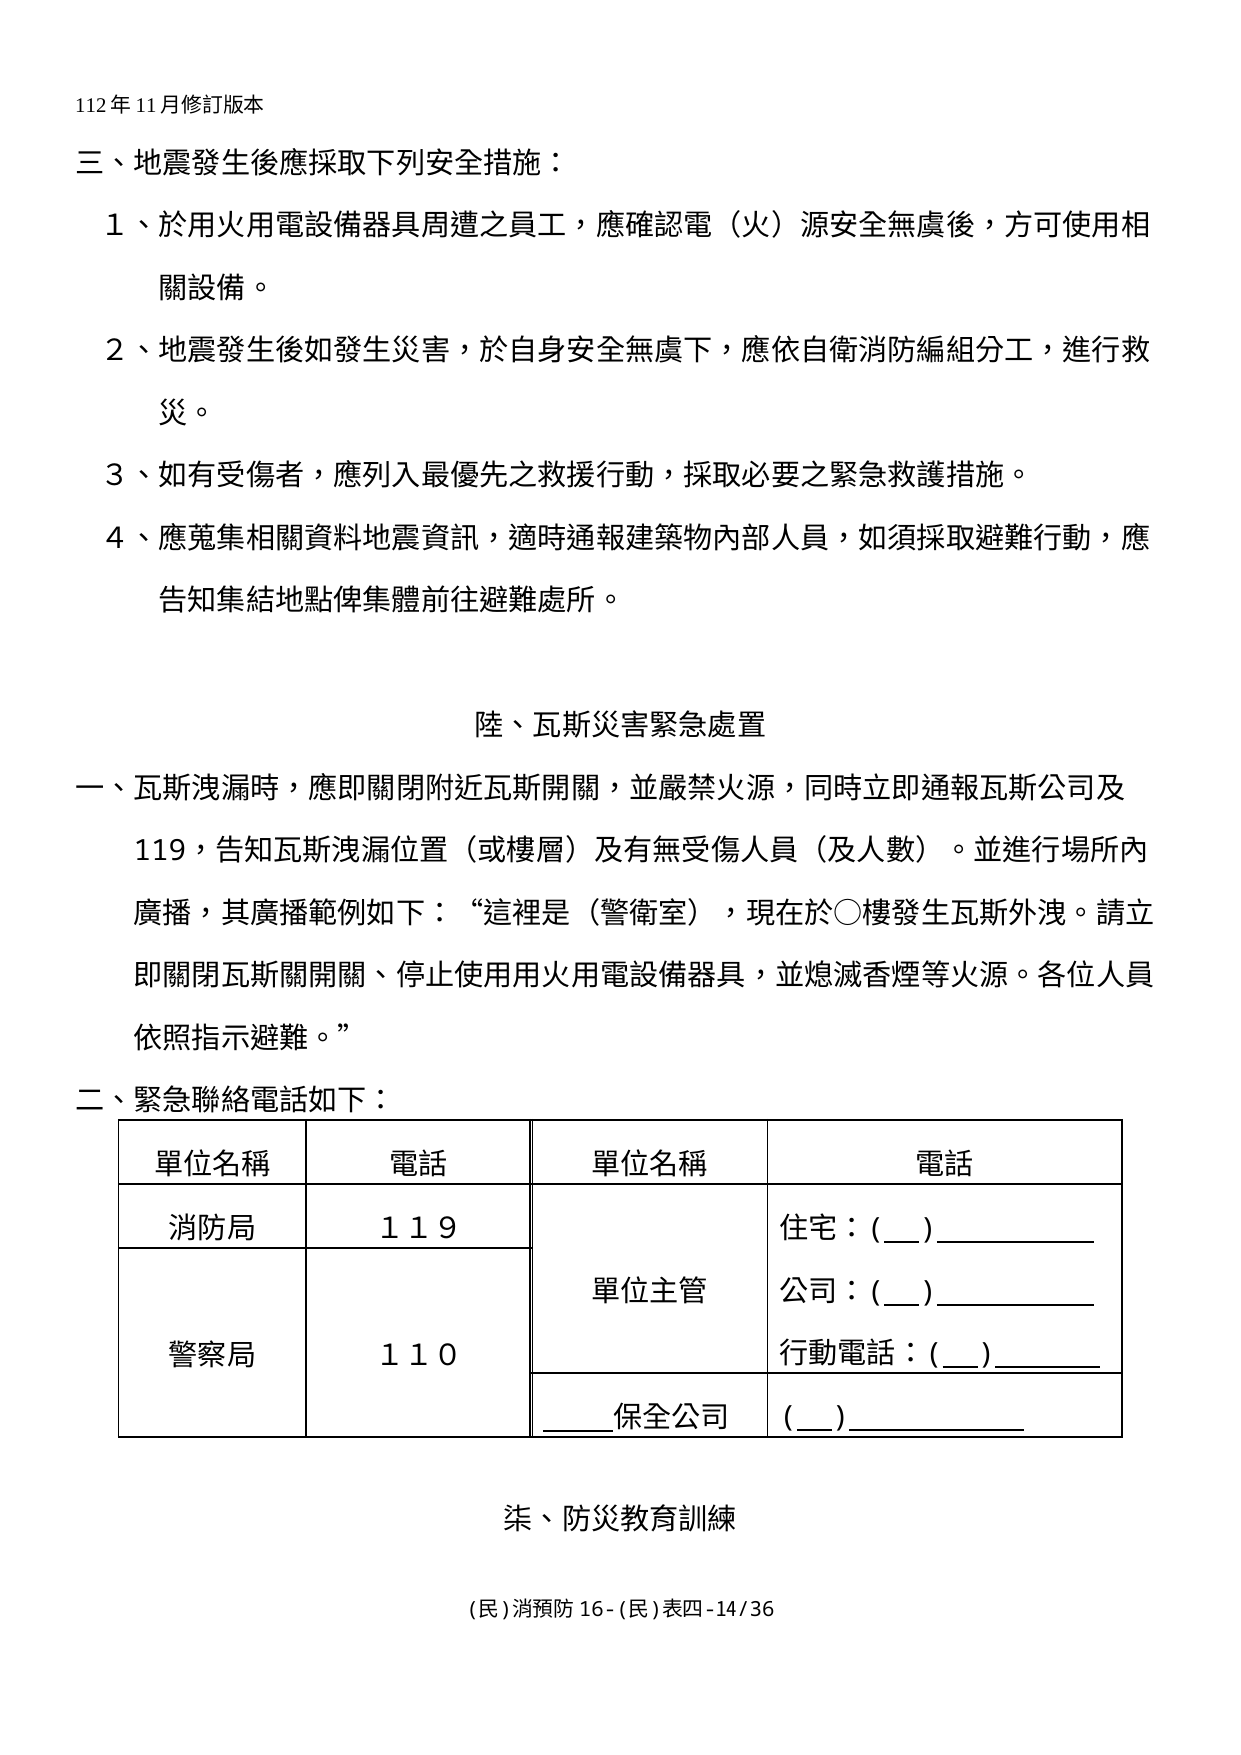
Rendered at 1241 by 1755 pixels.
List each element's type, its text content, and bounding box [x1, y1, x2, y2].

table_cell ( ) [768, 1374, 1121, 1436]
table_header 電話 [307, 1121, 529, 1183]
text 陸、瓦斯災害緊急處置 [75, 681, 1165, 744]
text 柒、防災教育訓練 [75, 1475, 1165, 1538]
table_cell 住宅：( ) 公司：( ) 行動電話：( ) [768, 1185, 1121, 1372]
table_cell 消防局 [119, 1185, 305, 1247]
table_header 電話 [768, 1121, 1121, 1183]
text 三、地震發生後應採取下列安全措施： [75, 119, 1165, 181]
table_cell 保全公司 [533, 1374, 767, 1436]
text １、於用火用電設備器具周遭之員工，應確認電（火）源安全無虞後，方可使用相關設備。 [100, 181, 1165, 306]
table_cell １１９ [307, 1185, 529, 1247]
table_cell 單位主管 [533, 1185, 767, 1372]
table_header 單位名稱 [119, 1121, 305, 1183]
table_header 單位名稱 [533, 1121, 767, 1183]
text 二、緊急聯絡電話如下： [75, 1056, 1165, 1119]
text ３、如有受傷者，應列入最優先之救援行動，採取必要之緊急救護措施。 [100, 431, 1165, 494]
text ４、應蒐集相關資料地震資訊，適時通報建築物內部人員，如須採取避難行動，應告知集結地點俾集體前往避難處所。 [77, 494, 1175, 619]
table_cell 警察局 [119, 1249, 305, 1436]
text 一、瓦斯洩漏時，應即關閉附近瓦斯開關，並嚴禁火源，同時立即通報瓦斯公司及119，告知瓦斯洩漏位置（或樓層）及有無受傷人員（及人數）。並進行場所內廣播，其廣播範例如下：“這裡是（警衛室），現在於○樓發生瓦斯外洩。請立即關閉瓦斯關開關、停止使用用火用電設備器具，並熄滅香煙等火源。各位人員依照指示避難。” [75, 744, 1165, 1056]
table_cell １１０ [307, 1249, 529, 1436]
text ２、地震發生後如發生災害，於自身安全無虞下，應依自衛消防編組分工，進行救災。 [100, 306, 1165, 431]
